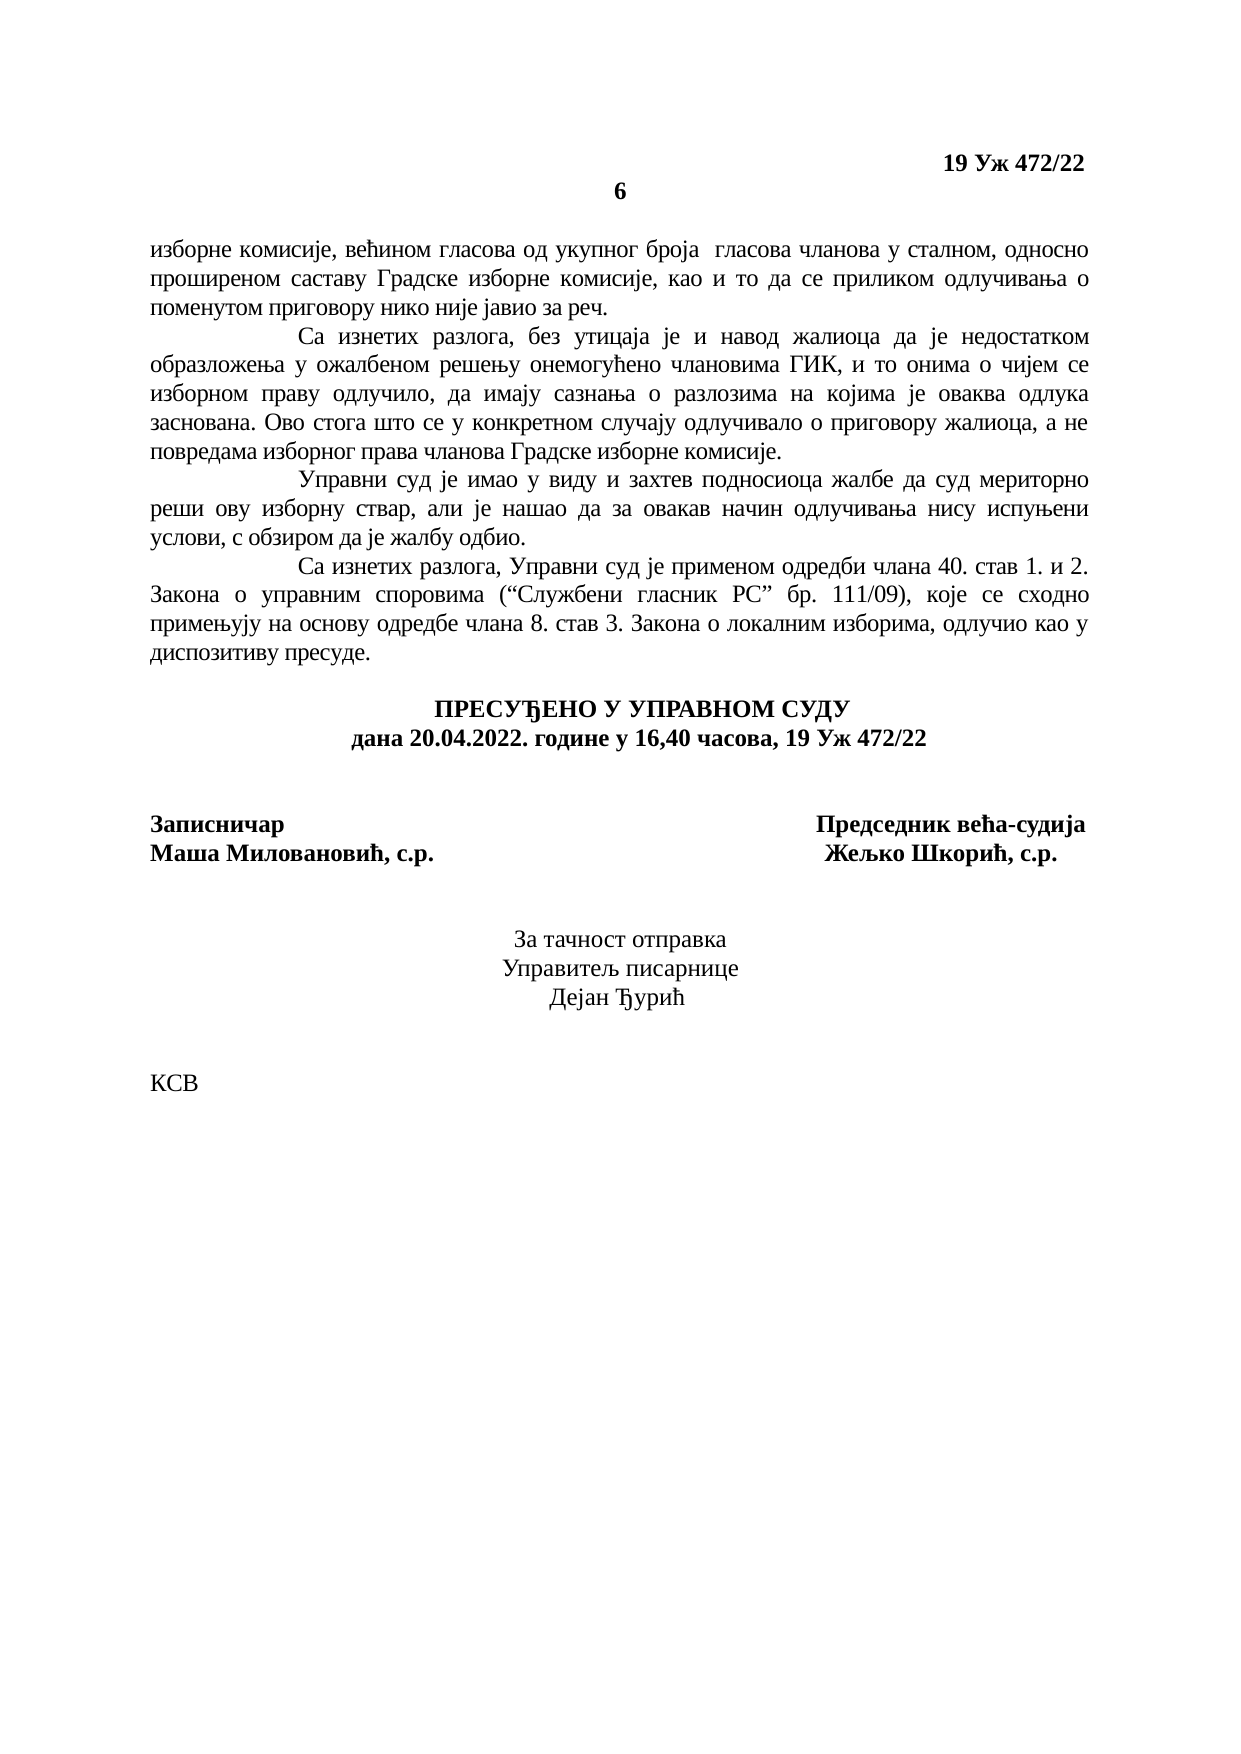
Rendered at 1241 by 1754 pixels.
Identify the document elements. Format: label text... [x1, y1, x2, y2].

text изборне комисије, већином гласова од укупног броја гласова чланова у сталном, односно проширеном саставу Градске изборне комисије, као и то да се приликом одлучивања о поменутом приговору нико није јавио за реч. [150, 234, 1090, 321]
text Управитељ писарнице [150, 953, 1090, 982]
text Записничар Председник већа-судија [150, 809, 1090, 838]
text КСВ [150, 1068, 1090, 1097]
text Дејан Ђурић [150, 982, 1090, 1011]
text дана 20.04.2022. године у 16,40 часова, 19 Уж 472/22 [150, 723, 1090, 752]
text Управни суд је имао у виду и захтев подносиоца жалбе да суд мериторно реши ову изборну ствар, али је нашао да за овакав начин одлучивања нису испуњени услови, с обзиром да је жалбу одбио. [150, 464, 1090, 551]
text Маша Миловановић, с.р. Жељко Шкорић, с.р. [150, 838, 1090, 867]
text ПРЕСУЂЕНО У УПРАВНОМ СУДУ [150, 694, 1090, 723]
text Са изнетих разлога, без утицаја је и навод жалиоца да је недостатком образложења у ожалбеном решењу онемогућено члановима ГИК, и то онима о чијем се изборном праву одлучило, да имају сазнања о разлозима на којима је оваква одлука заснована. Ово стога што се у конкретном случају одлучивало о приговору жалиоца, а не повредама изборног права чланова Градске изборне комисије. [150, 321, 1090, 464]
text За тачност отправка [150, 924, 1090, 953]
text Са изнетих разлога, Управни суд је применом одредби члана 40. став 1. и 2. Закона о управним споровима (“Службени гласник РС” бр. 111/09), које се сходно примењују на основу одредбе члана 8. став 3. Закона о локалним изборима, одлучио као у диспозитиву пресуде. [150, 551, 1090, 666]
